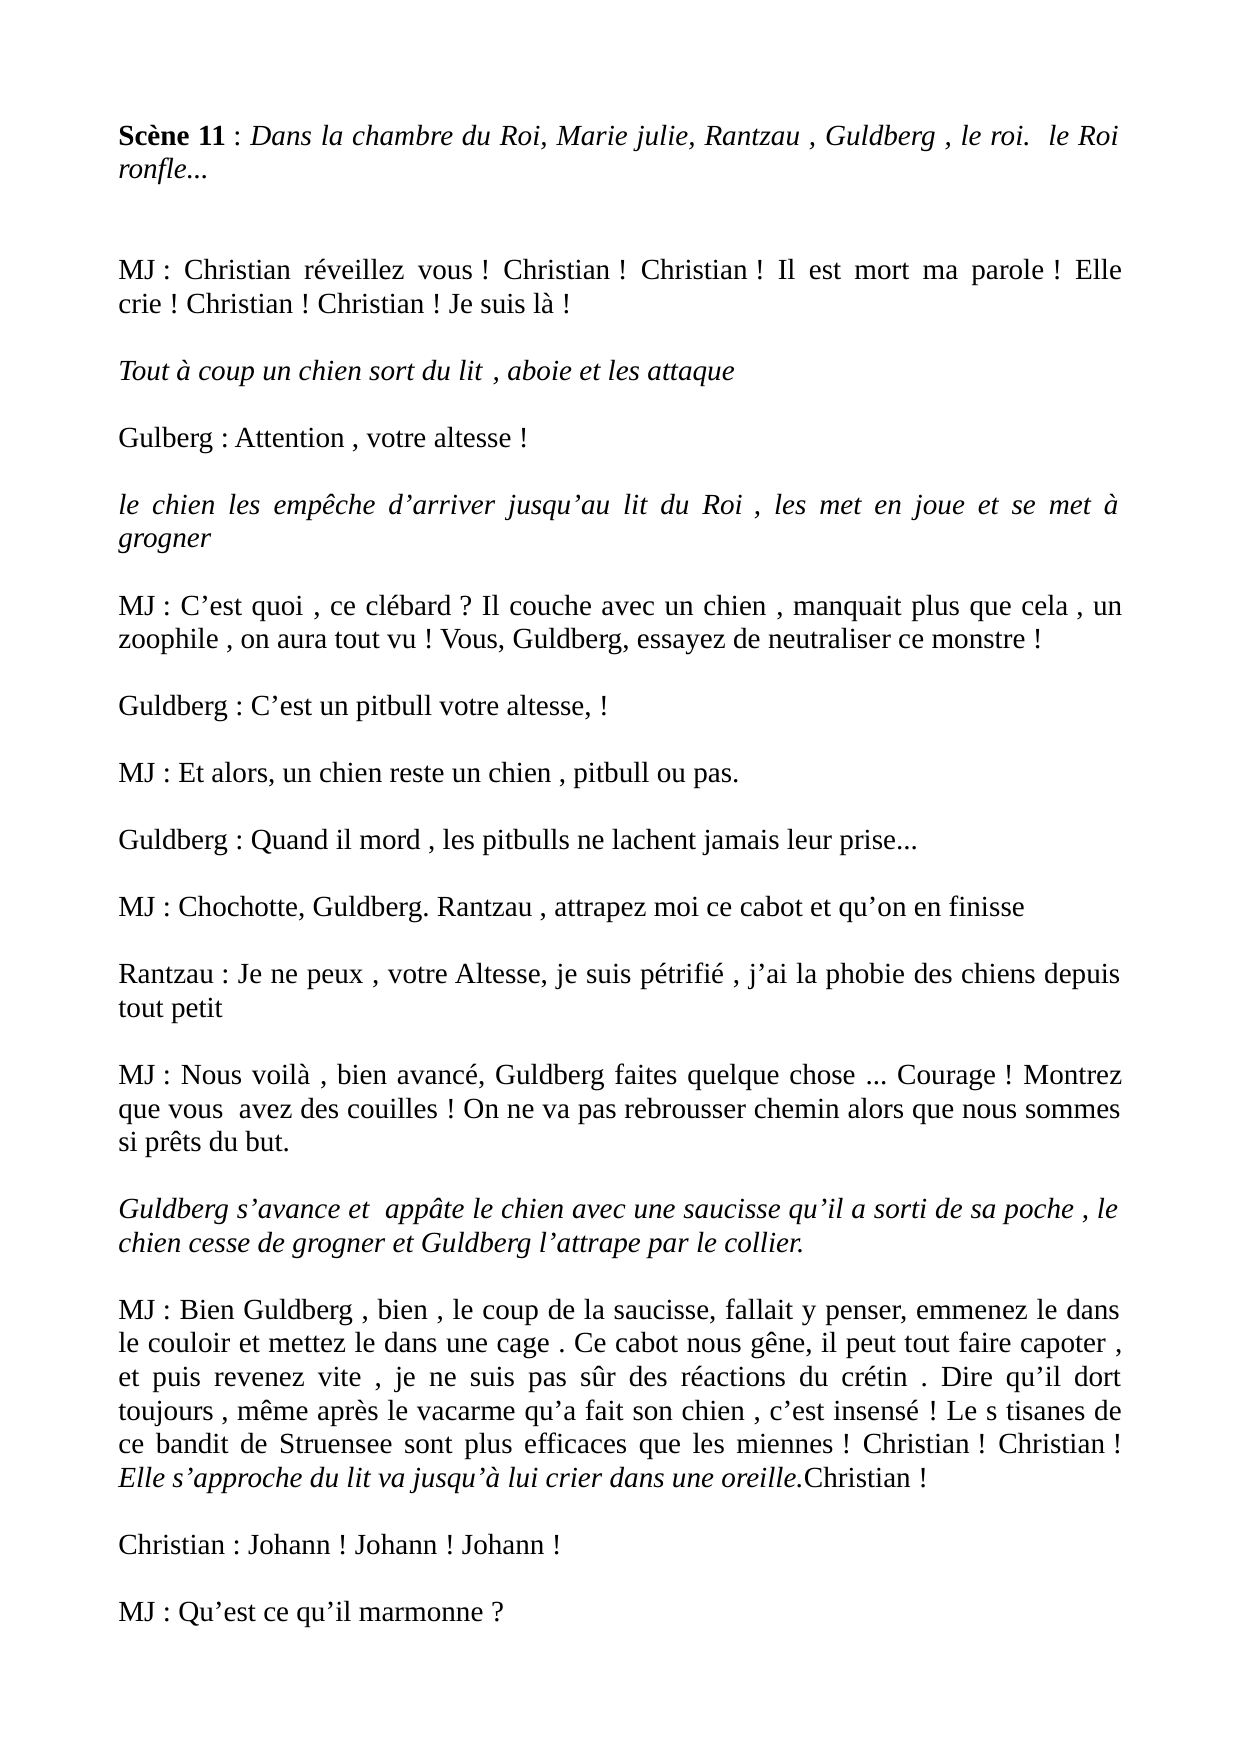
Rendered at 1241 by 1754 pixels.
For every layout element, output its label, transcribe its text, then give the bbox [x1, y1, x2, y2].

text MJ : Bien Guldberg , bien , le coup de la saucisse, fallait y penser, emmenez le dans le couloir et mettez le dans une cage . Ce cabot nous gêne, il peut tout faire capoter , et puis revenez vite , je ne suis pas sûr des réactions du crétin . Dire qu’il dort toujours , même après le vacarme qu’a fait son chien , c’est insensé ! Le s tisanes de ce bandit de Struensee sont plus efficaces que les miennes ! Christian ! Christian ! Elle s’approche du lit va jusqu’à lui crier dans une oreille.Christian ! [118, 1292, 1122, 1493]
text MJ : Qu’est ce qu’il marmonne ? [118, 1594, 1122, 1627]
text Tout à coup un chien sort du lit , aboie et les attaque [118, 353, 1122, 386]
text Guldberg s’avance et appâte le chien avec une saucisse qu’il a sorti de sa poche , le chien cesse de grogner et Guldberg l’attrape par le collier. [118, 1191, 1122, 1258]
text MJ : C’est quoi , ce clébard ? Il couche avec un chien , manquait plus que cela , un zoophile , on aura tout vu ! Vous, Guldberg, essayez de neutraliser ce monstre ! [118, 588, 1122, 655]
text Scène 11 : Dans la chambre du Roi, Marie julie, Rantzau , Guldberg , le roi. le Roi ronfle... [118, 118, 1122, 185]
text Gulberg : Attention , votre altesse ! [118, 420, 1122, 453]
text MJ : Chochotte, Guldberg. Rantzau , attrapez moi ce cabot et qu’on en finisse [118, 889, 1122, 923]
text Christian : Johann ! Johann ! Johann ! [118, 1527, 1122, 1560]
text Rantzau : Je ne peux , votre Altesse, je suis pétrifié , j’ai la phobie des chiens depuis tout petit [118, 957, 1122, 1024]
text Guldberg : C’est un pitbull votre altesse, ! [118, 688, 1122, 722]
text MJ : Nous voilà , bien avancé, Guldberg faites quelque chose ... Courage ! Montrez que vous avez des couilles ! On ne va pas rebrousser chemin alors que nous sommes si prêts du but. [118, 1057, 1122, 1158]
text Guldberg : Quand il mord , les pitbulls ne lachent jamais leur prise... [118, 822, 1122, 856]
text MJ : Et alors, un chien reste un chien , pitbull ou pas. [118, 755, 1122, 789]
text le chien les empêche d’arriver jusqu’au lit du Roi , les met en joue et se met à grogner [118, 487, 1122, 554]
text MJ : Christian réveillez vous ! Christian ! Christian ! Il est mort ma parole ! Elle crie ! Christian ! Christian ! Je suis là ! [118, 252, 1122, 319]
